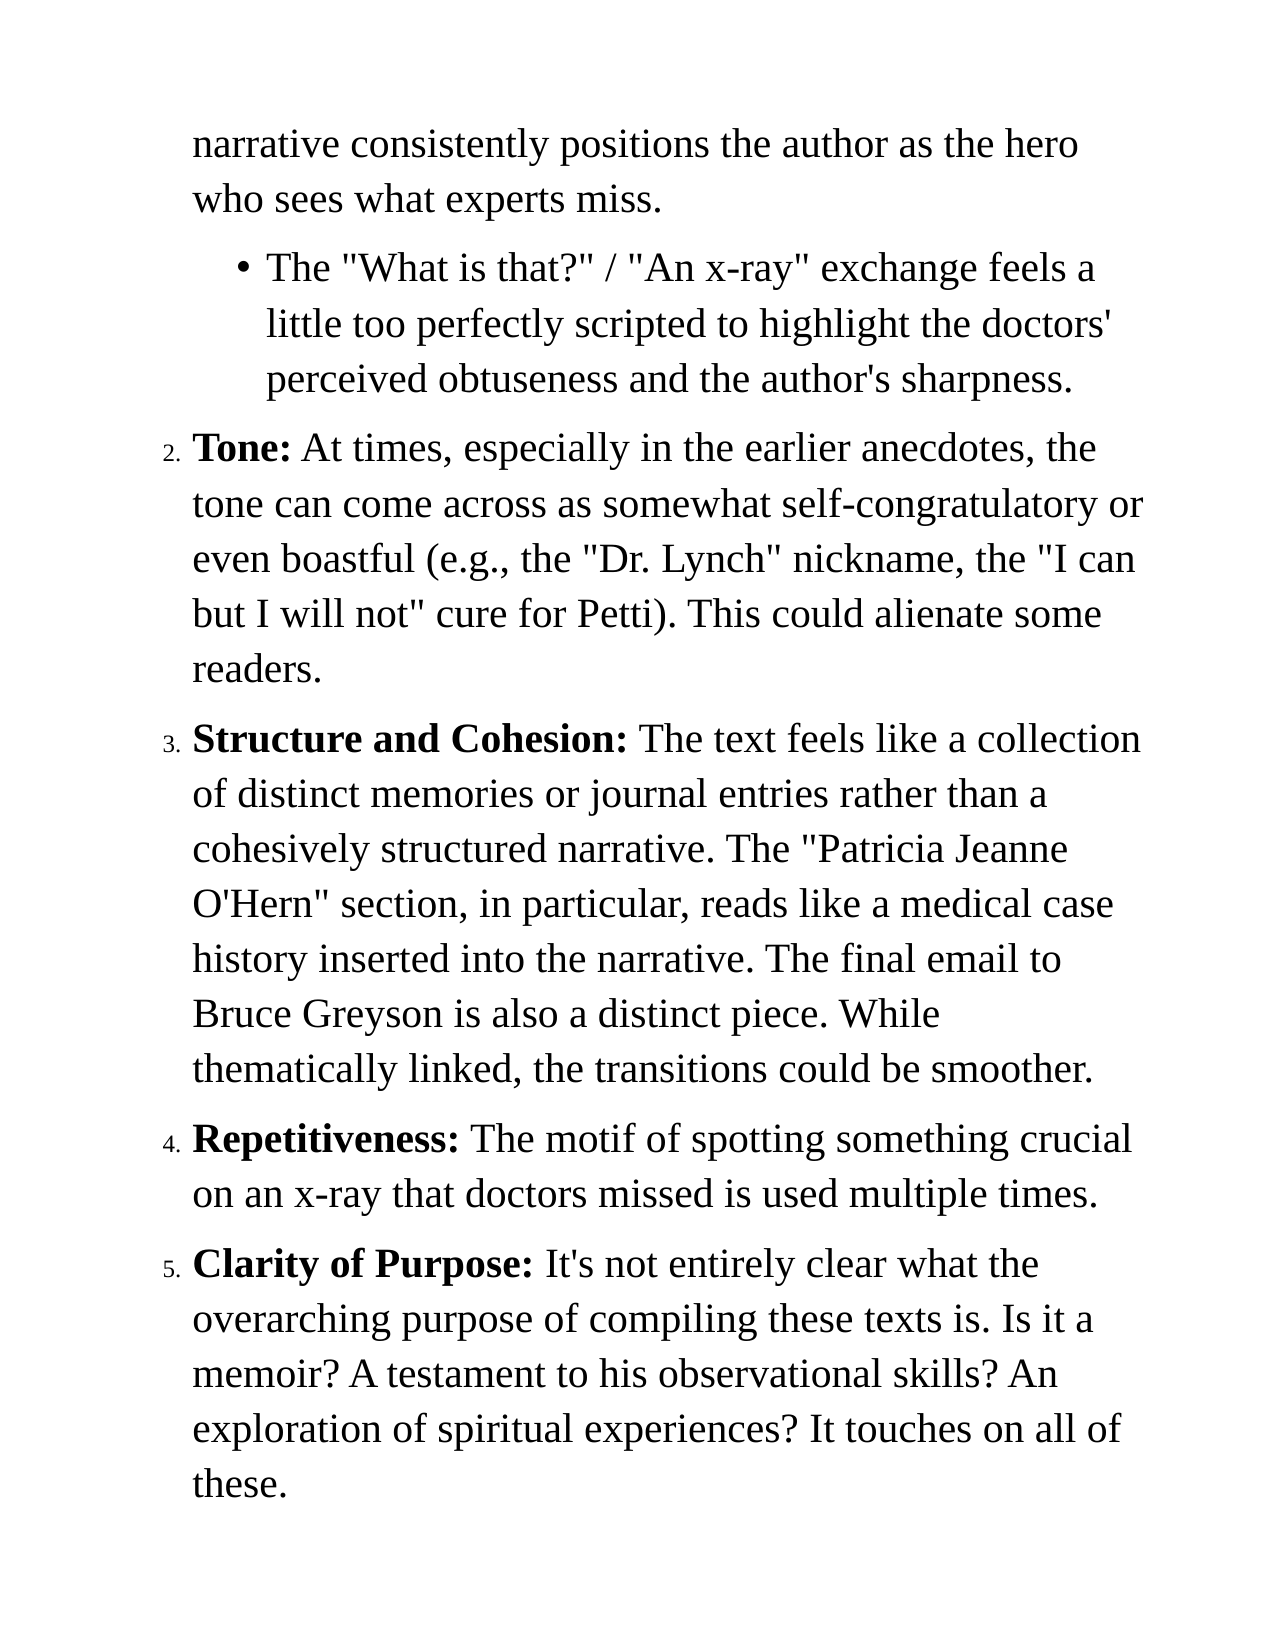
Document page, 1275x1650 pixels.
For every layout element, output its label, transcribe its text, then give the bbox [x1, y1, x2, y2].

list Repetitiveness: The motif of spotting something crucial on an x-ray that doctors missed is used multiple times. [162, 1113, 1157, 1216]
list Tone: At times, especially in the earlier anecdotes, the tone can come across as somewhat self-congratulatory or even boastful (e.g., the "Dr. Lynch" nickname, the "I can but I will not" cure for Petti). This could alienate some readers. [162, 423, 1157, 691]
list Structure and Cohesion: The text feels like a collection of distinct memories or journal entries rather than a cohesively structured narrative. The "Patricia Jeanne O'Hern" section, in particular, reads like a medical case history inserted into the narrative. The final email to Bruce Greyson is also a distinct piece. While thematically linked, the transitions could be smoother. [162, 713, 1157, 1092]
list narrative consistently positions the author as the hero who sees what experts miss. [162, 118, 1157, 221]
list Clarity of Purpose: It's not entirely clear what the overarching purpose of compiling these texts is. Is it a memoir? A testament to his observational skills? An exploration of spiritual experiences? It touches on all of these. [162, 1238, 1157, 1506]
list The "What is that?" / "An x-ray" exchange feels a little too perfectly scripted to highlight the doctors' perceived obtuseness and the author's sharpness. [236, 243, 1157, 401]
